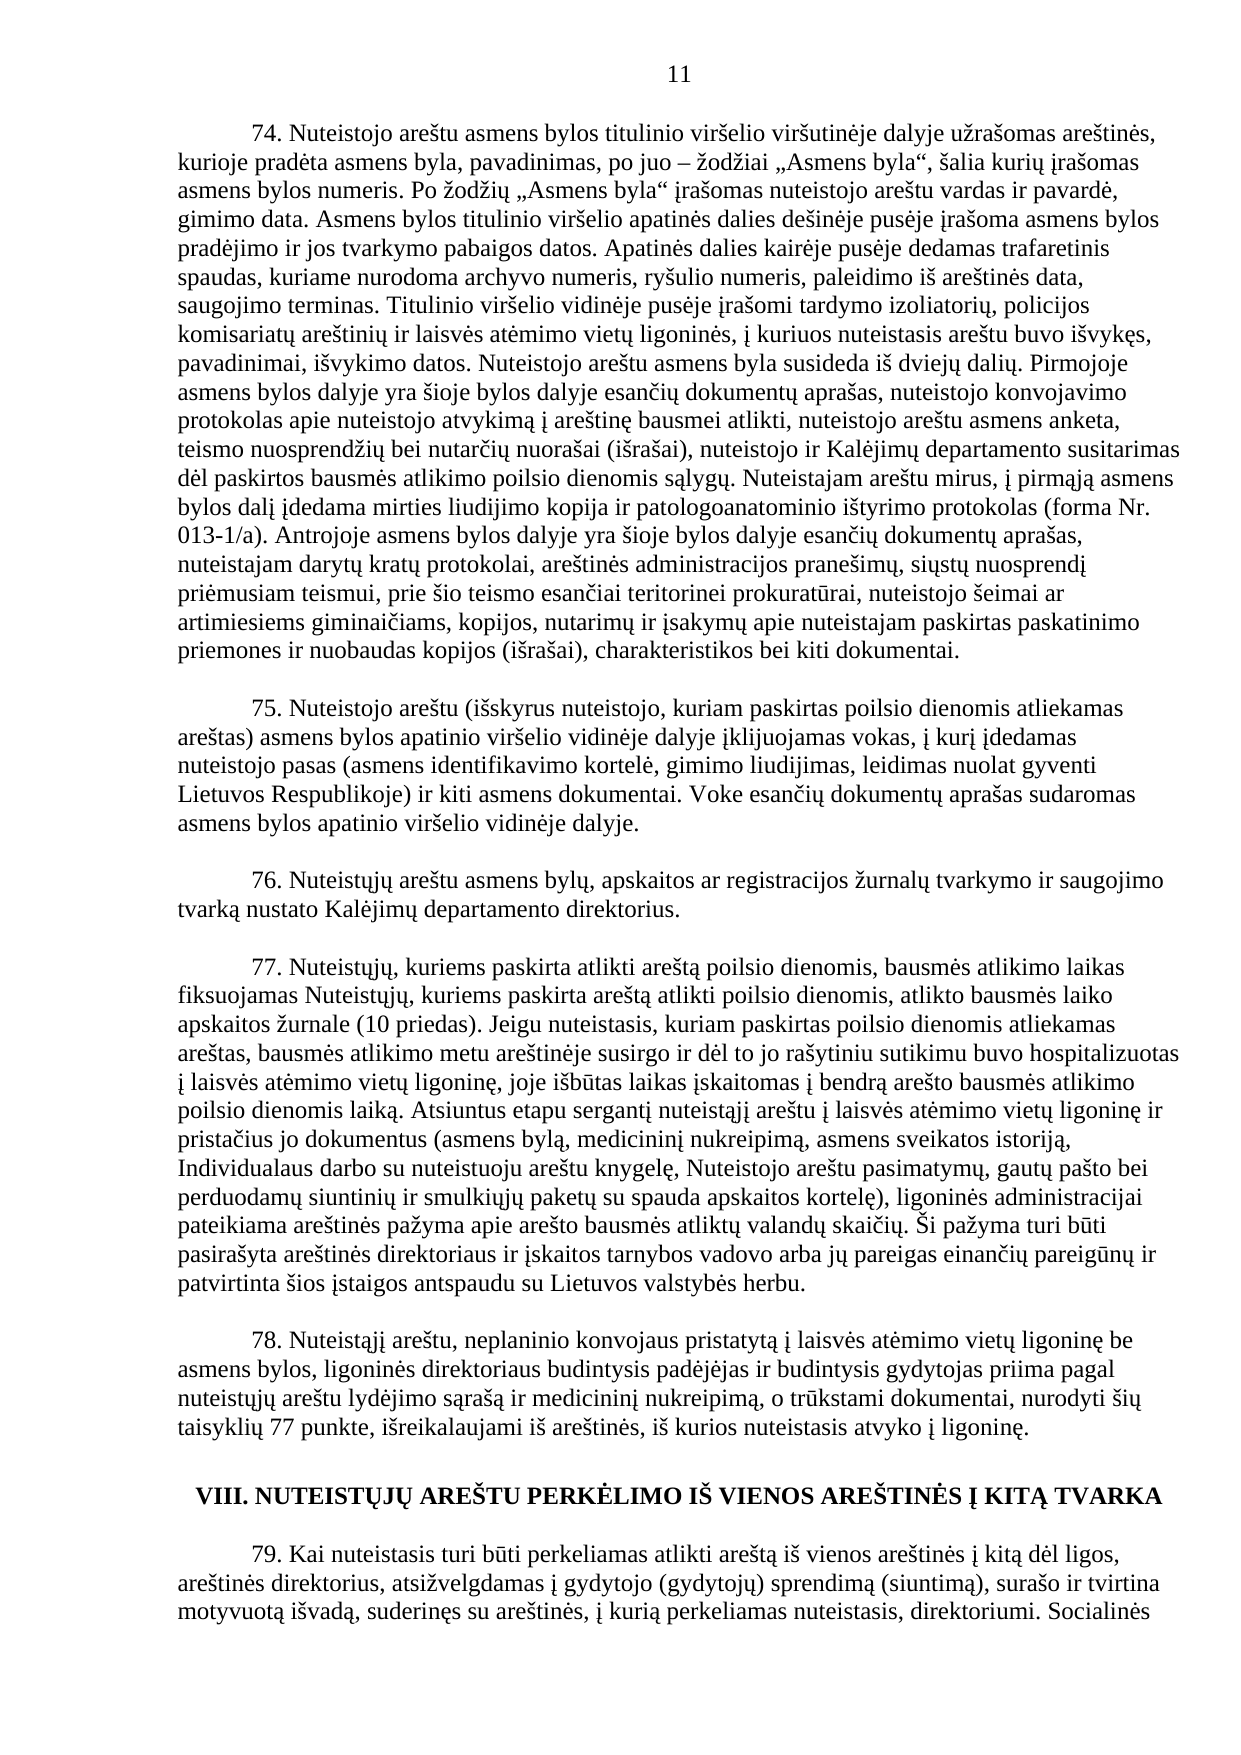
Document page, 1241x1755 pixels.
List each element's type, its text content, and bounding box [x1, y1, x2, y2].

text 77. Nuteistųjų, kuriems paskirta atlikti areštą poilsio dienomis, bausmės atlikimo laikas fiksuojamas Nuteistųjų, kuriems paskirta areštą atlikti poilsio dienomis, atlikto bausmės laiko apskaitos žurnale (10 priedas). Jeigu nuteistasis, kuriam paskirtas poilsio dienomis atliekamas areštas, bausmės atlikimo metu areštinėje susirgo ir dėl to jo rašytiniu sutikimu buvo hospitalizuotas į laisvės atėmimo vietų ligoninę, joje išbūtas laikas įskaitomas į bendrą arešto bausmės atlikimo poilsio dienomis laiką. Atsiuntus etapu sergantį nuteistąjį areštu į laisvės atėmimo vietų ligoninę ir pristačius jo dokumentus (asmens bylą, medicininį nukreipimą, asmens sveikatos istoriją, Individualaus darbo su nuteistuoju areštu knygelę, Nuteistojo areštu pasimatymų, gautų pašto bei perduodamų siuntinių ir smulkiųjų paketų su spauda apskaitos kortelę), ligoninės administracijai pateikiama areštinės pažyma apie arešto bausmės atliktų valandų skaičių. Ši pažyma turi būti pasirašyta areštinės direktoriaus ir įskaitos tarnybos vadovo arba jų pareigas einančių pareigūnų ir patvirtinta šios įstaigos antspaudu su Lietuvos valstybės herbu. [177, 952, 1181, 1297]
text 79. Kai nuteistasis turi būti perkeliamas atlikti areštą iš vienos areštinės į kitą dėl ligos, areštinės direktorius, atsižvelgdamas į gydytojo (gydytojų) sprendimą (siuntimą), surašo ir tvirtina motyvuotą išvadą, suderinęs su areštinės, į kurią perkeliamas nuteistasis, direktoriumi. Socialinės [177, 1539, 1181, 1625]
text 75. Nuteistojo areštu (išskyrus nuteistojo, kuriam paskirtas poilsio dienomis atliekamas areštas) asmens bylos apatinio viršelio vidinėje dalyje įklijuojamas vokas, į kurį įdedamas nuteistojo pasas (asmens identifikavimo kortelė, gimimo liudijimas, leidimas nuolat gyventi Lietuvos Respublikoje) ir kiti asmens dokumentai. Voke esančių dokumentų aprašas sudaromas asmens bylos apatinio viršelio vidinėje dalyje. [177, 693, 1181, 837]
text 74. Nuteistojo areštu asmens bylos titulinio viršelio viršutinėje dalyje užrašomas areštinės, kurioje pradėta asmens byla, pavadinimas, po juo – žodžiai „Asmens byla“, šalia kurių įrašomas asmens bylos numeris. Po žodžių „Asmens byla“ įrašomas nuteistojo areštu vardas ir pavardė, gimimo data. Asmens bylos titulinio viršelio apatinės dalies dešinėje pusėje įrašoma asmens bylos pradėjimo ir jos tvarkymo pabaigos datos. Apatinės dalies kairėje pusėje dedamas trafaretinis spaudas, kuriame nurodoma archyvo numeris, ryšulio numeris, paleidimo iš areštinės data, saugojimo terminas. Titulinio viršelio vidinėje pusėje įrašomi tardymo izoliatorių, policijos komisariatų areštinių ir laisvės atėmimo vietų ligoninės, į kuriuos nuteistasis areštu buvo išvykęs, pavadinimai, išvykimo datos. Nuteistojo areštu asmens byla susideda iš dviejų dalių. Pirmojoje asmens bylos dalyje yra šioje bylos dalyje esančių dokumentų aprašas, nuteistojo konvojavimo protokolas apie nuteistojo atvykimą į areštinę bausmei atlikti, nuteistojo areštu asmens anketa, teismo nuosprendžių bei nutarčių nuorašai (išrašai), nuteistojo ir Kalėjimų departamento susitarimas dėl paskirtos bausmės atlikimo poilsio dienomis sąlygų. Nuteistajam areštu mirus, į pirmąją asmens bylos dalį įdedama mirties liudijimo kopija ir patologoanatominio ištyrimo protokolas (forma Nr. 013-1/a). Antrojoje asmens bylos dalyje yra šioje bylos dalyje esančių dokumentų aprašas, nuteistajam darytų kratų protokolai, areštinės administracijos pranešimų, siųstų nuosprendį priėmusiam teismui, prie šio teismo esančiai teritorinei prokuratūrai, nuteistojo šeimai ar artimiesiems giminaičiams, kopijos, nutarimų ir įsakymų apie nuteistajam paskirtas paskatinimo priemones ir nuobaudas kopijos (išrašai), charakteristikos bei kiti dokumentai. [177, 118, 1181, 664]
text 76. Nuteistųjų areštu asmens bylų, apskaitos ar registracijos žurnalų tvarkymo ir saugojimo tvarką nustato Kalėjimų departamento direktorius. [177, 866, 1181, 923]
text 78. Nuteistąjį areštu, neplaninio konvojaus pristatytą į laisvės atėmimo vietų ligoninę be asmens bylos, ligoninės direktoriaus budintysis padėjėjas ir budintysis gydytojas priima pagal nuteistųjų areštu lydėjimo sąrašą ir medicininį nukreipimą, o trūkstami dokumentai, nurodyti šių taisyklių 77 punkte, išreikalaujami iš areštinės, iš kurios nuteistasis atvyko į ligoninę. [177, 1326, 1181, 1441]
text VIII. NUTEISTŲJŲ AREŠTU PERKĖLIMO IŠ VIENOS AREŠTINĖS Į KITĄ TVARKA [177, 1481, 1181, 1510]
